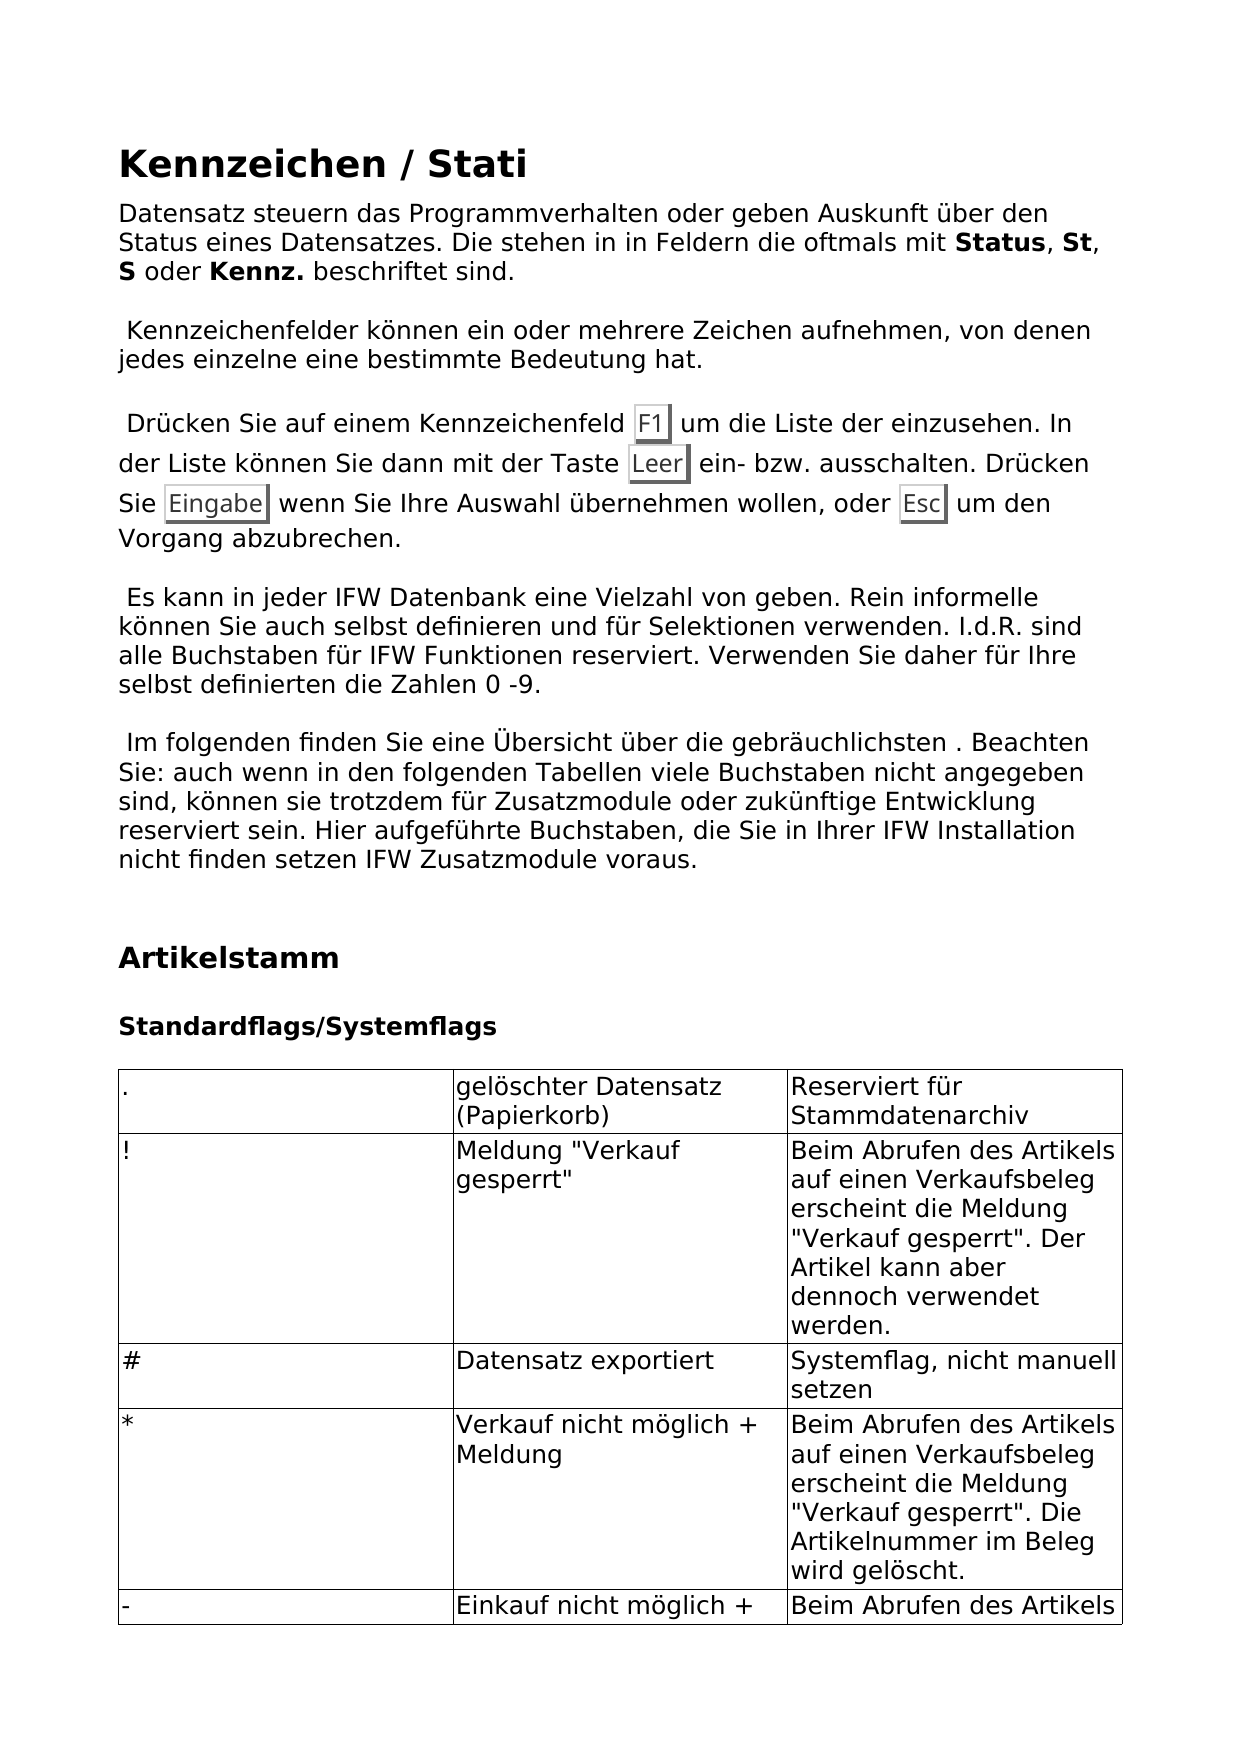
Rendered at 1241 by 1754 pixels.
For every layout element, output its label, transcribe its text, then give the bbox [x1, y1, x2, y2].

subtitle Kennzeichen / Stati [118, 143, 1122, 187]
table_cell ! [119, 1134, 453, 1343]
table_cell Beim Abrufen des Artikels [788, 1590, 1122, 1624]
table_cell Einkauf nicht möglich + [454, 1590, 787, 1624]
table_cell - [119, 1590, 453, 1624]
table_cell Beim Abrufen des Artikels auf einen Verkaufsbeleg erscheint die Meldung "Verkauf gesperrt". Der Artikel kann aber dennoch verwendet werden. [788, 1134, 1122, 1343]
table_cell Systemflag, nicht manuell setzen [788, 1344, 1122, 1408]
table_cell Beim Abrufen des Artikels auf einen Verkaufsbeleg erscheint die Meldung "Verkauf gesperrt". Die Artikelnummer im Beleg wird gelöscht. [788, 1409, 1122, 1588]
table_cell * [119, 1409, 453, 1588]
table_header . [119, 1070, 453, 1133]
subtitle Standardflags/Systemflags [118, 1012, 1122, 1042]
table_cell Meldung "Verkauf gesperrt" [454, 1134, 787, 1343]
table_header Reserviert für Stammdatenarchiv [788, 1070, 1122, 1133]
subtitle Artikelstamm [118, 941, 1122, 975]
table_cell Verkauf nicht möglich + Meldung [454, 1409, 787, 1588]
table_cell Datensatz exportiert [454, 1344, 787, 1408]
text Datensatz steuern das Programmverhalten oder geben Auskunft über den Status eines Datensatzes. Die stehen in in Feldern die oftmals mit Status, St, S oder Kennz. beschriftet sind. Kennzeichenfelder können ein oder mehrere Zeichen aufnehmen, von denen jedes einzelne eine bestimmte Bedeutung hat. Drücken Sie auf einem Kennzeichenfeld F1 um die Liste der einzusehen. In der Liste können Sie dann mit der Taste Leer ein- bzw. ausschalten. Drücken Sie Eingabe wenn Sie Ihre Auswahl übernehmen wollen, oder Esc um den Vorgang abzubrechen. Es kann in jeder IFW Datenbank eine Vielzahl von geben. Rein informelle können Sie auch selbst definieren und für Selektionen verwenden. I.d.R. sind alle Buchstaben für IFW Funktionen reserviert. Verwenden Sie daher für Ihre selbst definierten die Zahlen 0 -9. Im folgenden finden Sie eine Übersicht über die gebräuchlichsten . Beachten Sie: auch wenn in den folgenden Tabellen viele Buchstaben nicht angegeben sind, können sie trotzdem für Zusatzmodule oder zukünftige Entwicklung reserviert sein. Hier aufgeführte Buchstaben, die Sie in Ihrer IFW Installation nicht finden setzen IFW Zusatzmodule voraus. [118, 199, 1122, 903]
table_cell # [119, 1344, 453, 1408]
table_header gelöschter Datensatz (Papierkorb) [454, 1070, 787, 1133]
